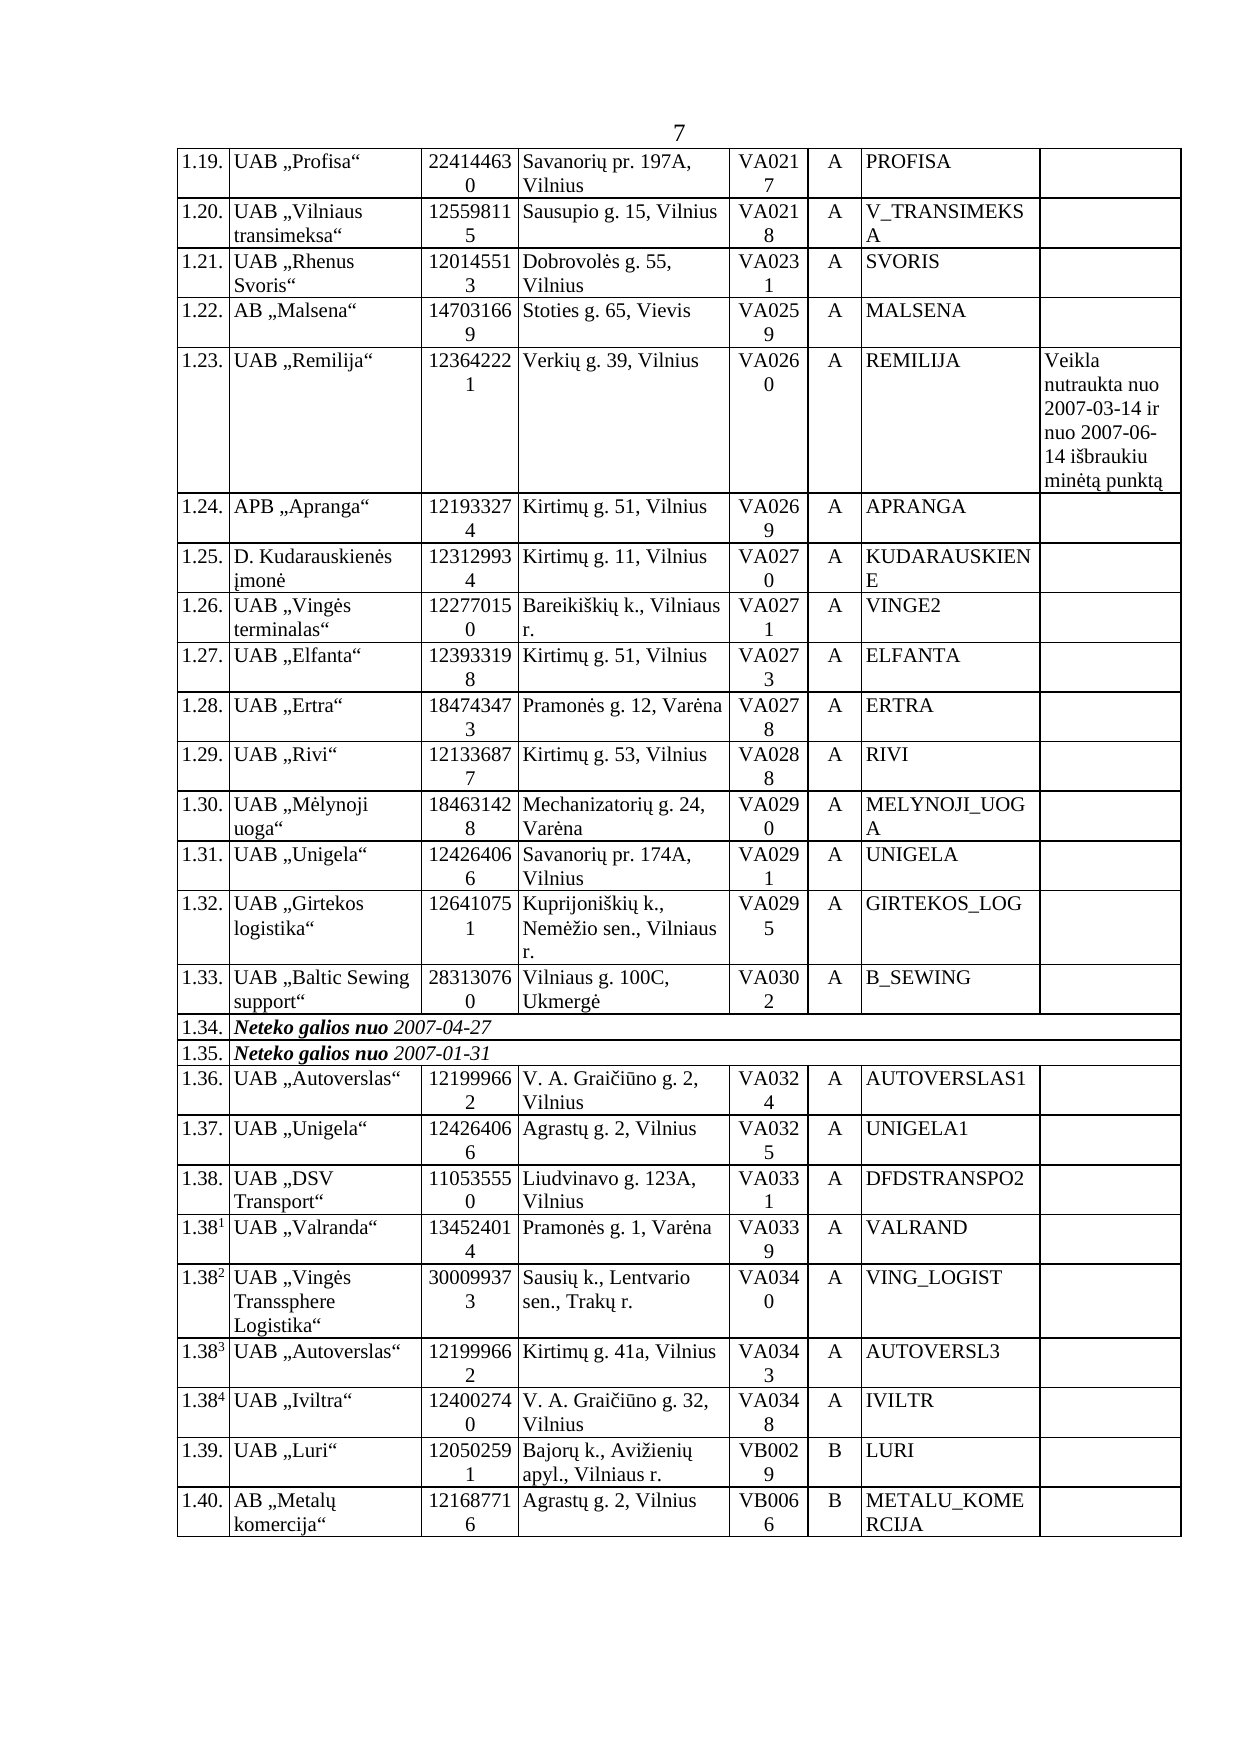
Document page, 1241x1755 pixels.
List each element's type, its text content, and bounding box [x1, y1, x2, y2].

table_cell VA0231 [730, 249, 807, 297]
table_cell 1.34. [178, 1015, 229, 1039]
table_cell UAB „Autoverslas“ [230, 1339, 421, 1387]
table_cell Veikla nutraukta nuo 2007-03-14 ir nuo 2007-06-14 išbraukiu minėtą punktą [1041, 348, 1180, 492]
table_cell 300099373 [422, 1265, 518, 1337]
table_cell LURI [862, 1438, 1039, 1486]
table_cell 121336877 [422, 742, 518, 790]
table_cell 1.27. [178, 643, 229, 691]
table_cell MELYNOJI_UOGA [862, 792, 1039, 840]
table_cell [1041, 1488, 1180, 1536]
table_cell UAB „Profisa“ [230, 149, 421, 197]
table_cell PROFISA [862, 149, 1039, 197]
table_cell AUTOVERSL3 [862, 1339, 1039, 1387]
table_cell [1041, 792, 1180, 840]
table_cell 121687716 [422, 1488, 518, 1536]
table_cell ELFANTA [862, 643, 1039, 691]
table_cell [1041, 1116, 1180, 1164]
table_cell Agrastų g. 2, Vilnius [519, 1488, 729, 1536]
table_cell VA0343 [730, 1339, 807, 1387]
table_cell 1.37. [178, 1116, 229, 1164]
table_cell VINGE2 [862, 593, 1039, 641]
table_cell VA0260 [730, 348, 807, 492]
table_cell ERTRA [862, 693, 1039, 741]
table_cell APB „Apranga“ [230, 494, 421, 542]
table_cell UAB „Baltic Sewing support“ [230, 965, 421, 1013]
table_cell 124002740 [422, 1388, 518, 1436]
table_cell VA0288 [730, 742, 807, 790]
table_cell Kirtimų g. 51, Vilnius [519, 643, 729, 691]
table_cell VA0331 [730, 1166, 807, 1213]
table_cell Pramonės g. 12, Varėna [519, 693, 729, 741]
table_cell Kirtimų g. 53, Vilnius [519, 742, 729, 790]
table_cell UAB „Rivi“ [230, 742, 421, 790]
table_cell 147031669 [422, 298, 518, 346]
table_cell 224144630 [422, 149, 518, 197]
table_cell 1.382 [178, 1265, 229, 1337]
table_cell A [809, 643, 861, 691]
table_cell 184743473 [422, 693, 518, 741]
table_cell VA0302 [730, 965, 807, 1013]
table_cell V. A. Graičiūno g. 32, Vilnius [519, 1388, 729, 1436]
table_cell 1.36. [178, 1066, 229, 1114]
table_cell [1041, 1438, 1180, 1486]
table_cell B [809, 1438, 861, 1486]
table_cell APRANGA [862, 494, 1039, 542]
table_cell UAB „Autoverslas“ [230, 1066, 421, 1114]
table_cell 1.384 [178, 1388, 229, 1436]
table_cell UAB „DSV Transport“ [230, 1166, 421, 1213]
table_cell VA0339 [730, 1215, 807, 1263]
table_cell VA0217 [730, 149, 807, 197]
table_cell 1.39. [178, 1438, 229, 1486]
table_cell 1.20. [178, 199, 229, 247]
table_cell 120502591 [422, 1438, 518, 1486]
table_cell A [809, 792, 861, 840]
table_cell UAB „Vingės Transsphere Logistika“ [230, 1265, 421, 1337]
table_cell 184631428 [422, 792, 518, 840]
table_cell 1.22. [178, 298, 229, 346]
table_cell VING_LOGIST [862, 1265, 1039, 1337]
table_cell 1.381 [178, 1215, 229, 1263]
table_cell 1.28. [178, 693, 229, 741]
table_cell Neteko galios nuo 2007-04-27 [230, 1015, 1180, 1039]
table_cell 1.19. [178, 149, 229, 197]
table_cell D. Kudarauskienės įmonė [230, 544, 421, 592]
table_cell KUDARAUSKIENE [862, 544, 1039, 592]
table_cell 125598115 [422, 199, 518, 247]
table_cell [1041, 965, 1180, 1013]
table_cell B [809, 1488, 861, 1536]
table_cell A [809, 298, 861, 346]
table_cell Agrastų g. 2, Vilnius [519, 1116, 729, 1164]
table_cell A [809, 891, 861, 963]
table_cell 134524014 [422, 1215, 518, 1263]
table_cell A [809, 1265, 861, 1337]
table_cell 121999662 [422, 1339, 518, 1387]
table_cell A [809, 1388, 861, 1436]
table_cell AUTOVERSLAS1 [862, 1066, 1039, 1114]
table_cell AB „Metalų komercija“ [230, 1488, 421, 1536]
table_cell 1.35. [178, 1041, 229, 1064]
table_cell A [809, 494, 861, 542]
table_cell [1041, 842, 1180, 890]
table_cell UAB „Unigela“ [230, 842, 421, 890]
table_cell UNIGELA [862, 842, 1039, 890]
table_cell A [809, 149, 861, 197]
table_cell UAB „Remilija“ [230, 348, 421, 492]
table_cell AB „Malsena“ [230, 298, 421, 346]
table_cell GIRTEKOS_LOG [862, 891, 1039, 963]
table_cell A [809, 249, 861, 297]
table_cell Savanorių pr. 197A, Vilnius [519, 149, 729, 197]
table_cell VA0291 [730, 842, 807, 890]
table_cell VA0325 [730, 1116, 807, 1164]
table_cell Mechanizatorių g. 24, Varėna [519, 792, 729, 840]
table_cell [1041, 249, 1180, 297]
table_cell 126410751 [422, 891, 518, 963]
table_cell Vilniaus g. 100C, Ukmergė [519, 965, 729, 1013]
table_cell VA0324 [730, 1066, 807, 1114]
table_cell VA0259 [730, 298, 807, 346]
table_cell VA0290 [730, 792, 807, 840]
table_cell A [809, 348, 861, 492]
table_cell [1041, 593, 1180, 641]
table_cell Pramonės g. 1, Varėna [519, 1215, 729, 1263]
table_cell VA0295 [730, 891, 807, 963]
table_cell 124264066 [422, 842, 518, 890]
table_cell 121999662 [422, 1066, 518, 1114]
table_cell 1.30. [178, 792, 229, 840]
table_cell MALSENA [862, 298, 1039, 346]
table_cell Bajorų k., Avižienių apyl., Vilniaus r. [519, 1438, 729, 1486]
table_cell [1041, 1166, 1180, 1213]
table_cell 1.40. [178, 1488, 229, 1536]
table_cell VA0340 [730, 1265, 807, 1337]
table_cell Sausupio g. 15, Vilnius [519, 199, 729, 247]
table_cell Kirtimų g. 41a, Vilnius [519, 1339, 729, 1387]
table_cell VA0348 [730, 1388, 807, 1436]
table_cell 122770150 [422, 593, 518, 641]
table_cell UAB „Vingės terminalas“ [230, 593, 421, 641]
table_cell SVORIS [862, 249, 1039, 297]
table_cell A [809, 544, 861, 592]
table_cell 1.31. [178, 842, 229, 890]
table_cell VA0273 [730, 643, 807, 691]
table_cell VA0271 [730, 593, 807, 641]
table_cell METALU_KOMERCIJA [862, 1488, 1039, 1536]
table_cell Savanorių pr. 174A, Vilnius [519, 842, 729, 890]
table_cell Dobrovolės g. 55, Vilnius [519, 249, 729, 297]
table_cell [1041, 149, 1180, 197]
table_cell 123933198 [422, 643, 518, 691]
table_cell Bareikiškių k., Vilniaus r. [519, 593, 729, 641]
table_cell A [809, 593, 861, 641]
table_cell Kirtimų g. 51, Vilnius [519, 494, 729, 542]
table_cell 283130760 [422, 965, 518, 1013]
table_cell 123642221 [422, 348, 518, 492]
table_cell UAB „Valranda“ [230, 1215, 421, 1263]
table_cell [1041, 1265, 1180, 1337]
table_cell Liudvinavo g. 123A, Vilnius [519, 1166, 729, 1213]
table_cell UAB „Ertra“ [230, 693, 421, 741]
table_cell A [809, 1066, 861, 1114]
table_cell 1.38. [178, 1166, 229, 1213]
table_cell [1041, 742, 1180, 790]
table_cell UAB „Mėlynoji uoga“ [230, 792, 421, 840]
table_cell DFDSTRANSPO2 [862, 1166, 1039, 1213]
table_cell 121933274 [422, 494, 518, 542]
table_cell Kuprijoniškių k., Nemėžio sen., Vilniaus r. [519, 891, 729, 963]
table_cell 1.32. [178, 891, 229, 963]
table_cell [1041, 1388, 1180, 1436]
table_cell Verkių g. 39, Vilnius [519, 348, 729, 492]
table_cell [1041, 494, 1180, 542]
table_cell 1.24. [178, 494, 229, 542]
table_cell VA0269 [730, 494, 807, 542]
table_cell UAB „Rhenus Svoris“ [230, 249, 421, 297]
table_cell 1.26. [178, 593, 229, 641]
table_cell 1.33. [178, 965, 229, 1013]
table_cell 120145513 [422, 249, 518, 297]
table_cell [1041, 544, 1180, 592]
table_cell [1041, 1066, 1180, 1114]
table_cell VA0278 [730, 693, 807, 741]
table_cell VA0270 [730, 544, 807, 592]
table_cell UAB „Unigela“ [230, 1116, 421, 1164]
table_cell A [809, 1116, 861, 1164]
table_cell VA0218 [730, 199, 807, 247]
table_cell 1.383 [178, 1339, 229, 1387]
table_cell VALRAND [862, 1215, 1039, 1263]
table_cell A [809, 199, 861, 247]
table_cell V. A. Graičiūno g. 2, Vilnius [519, 1066, 729, 1114]
table_cell Sausių k., Lentvario sen., Trakų r. [519, 1265, 729, 1337]
table_cell A [809, 742, 861, 790]
table_cell 1.25. [178, 544, 229, 592]
table_cell A [809, 842, 861, 890]
table_cell B_SEWING [862, 965, 1039, 1013]
table_cell UAB „Iviltra“ [230, 1388, 421, 1436]
table_cell A [809, 1215, 861, 1263]
table_cell UAB „Girtekos logistika“ [230, 891, 421, 963]
table_cell 124264066 [422, 1116, 518, 1164]
table_cell Kirtimų g. 11, Vilnius [519, 544, 729, 592]
table_cell IVILTR [862, 1388, 1039, 1436]
table_cell A [809, 965, 861, 1013]
table_cell A [809, 693, 861, 741]
table_cell A [809, 1339, 861, 1387]
table_cell [1041, 1339, 1180, 1387]
table_cell Neteko galios nuo 2007-01-31 [230, 1041, 1180, 1064]
table_cell V_TRANSIMEKSA [862, 199, 1039, 247]
table_cell REMILIJA [862, 348, 1039, 492]
table_cell 123129934 [422, 544, 518, 592]
table_cell VB0029 [730, 1438, 807, 1486]
table_cell [1041, 693, 1180, 741]
table_cell UAB „Vilniaus transimeksa“ [230, 199, 421, 247]
table_cell 1.29. [178, 742, 229, 790]
table_cell RIVI [862, 742, 1039, 790]
table_cell A [809, 1166, 861, 1213]
table_cell UNIGELA1 [862, 1116, 1039, 1164]
table_cell [1041, 643, 1180, 691]
table_cell Stoties g. 65, Vievis [519, 298, 729, 346]
table_cell [1041, 891, 1180, 963]
table_cell UAB „Luri“ [230, 1438, 421, 1486]
table_cell 1.23. [178, 348, 229, 492]
table_cell [1041, 1215, 1180, 1263]
table_cell VB0066 [730, 1488, 807, 1536]
table_cell 1.21. [178, 249, 229, 297]
table_cell [1041, 298, 1180, 346]
table_cell 110535550 [422, 1166, 518, 1213]
table_cell UAB „Elfanta“ [230, 643, 421, 691]
table_cell [1041, 199, 1180, 247]
